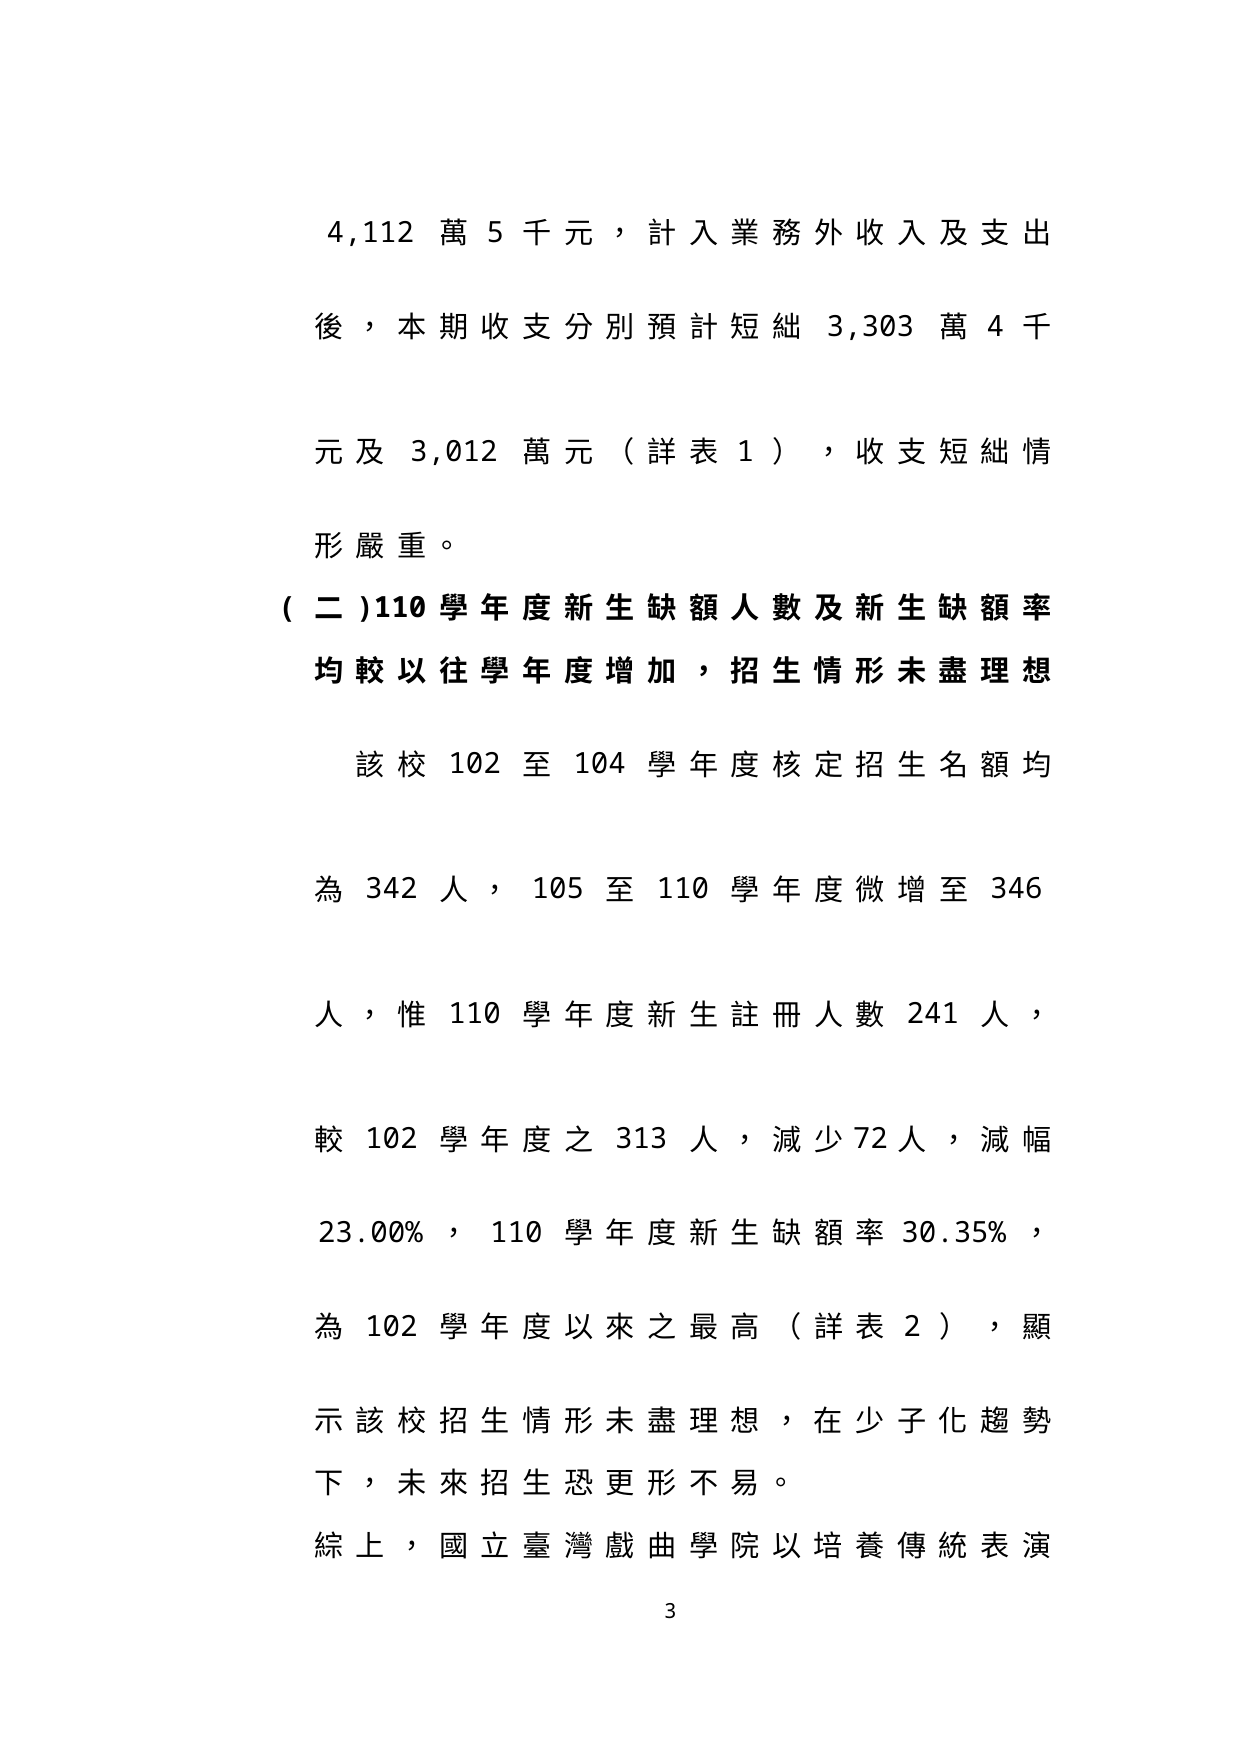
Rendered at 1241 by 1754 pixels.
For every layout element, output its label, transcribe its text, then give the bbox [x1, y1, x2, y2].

text 綜上，國立臺灣戲曲學院以培養傳統表演藝術人才為目標，學生來源有其特殊性，惟近2年度預算短絀情形較以前年度決算擴增，且招生缺額人數及缺額率均較以往年度增加，招生情形未盡理想，加以少子化趨勢恐更增添未來招生之難度，該校務基金允宜及早研謀對策因應。 [242, 1502, 1058, 1564]
text 4,112萬5千元，計入業務外收入及支出後，本期收支分別預計短絀3,303萬4千元及3,012萬元（詳表1），收支短絀情形嚴重。 [271, 189, 1058, 564]
text (二)110學年度新生缺額人數及新生缺額率均較以往學年度增加，招生情形未盡理想 [242, 564, 1058, 689]
text 該校102至104學年度核定招生名額均為342人，105至110學年度微增至346人，惟110學年度新生註冊人數241人，較102學年度之313人，減少72人，減幅23.00%，110學年度新生缺額率30.35%，為102學年度以來之最高（詳表2），顯示該校招生情形未盡理想，在少子化趨勢下，未來招生恐更形不易。 [271, 689, 1058, 1502]
